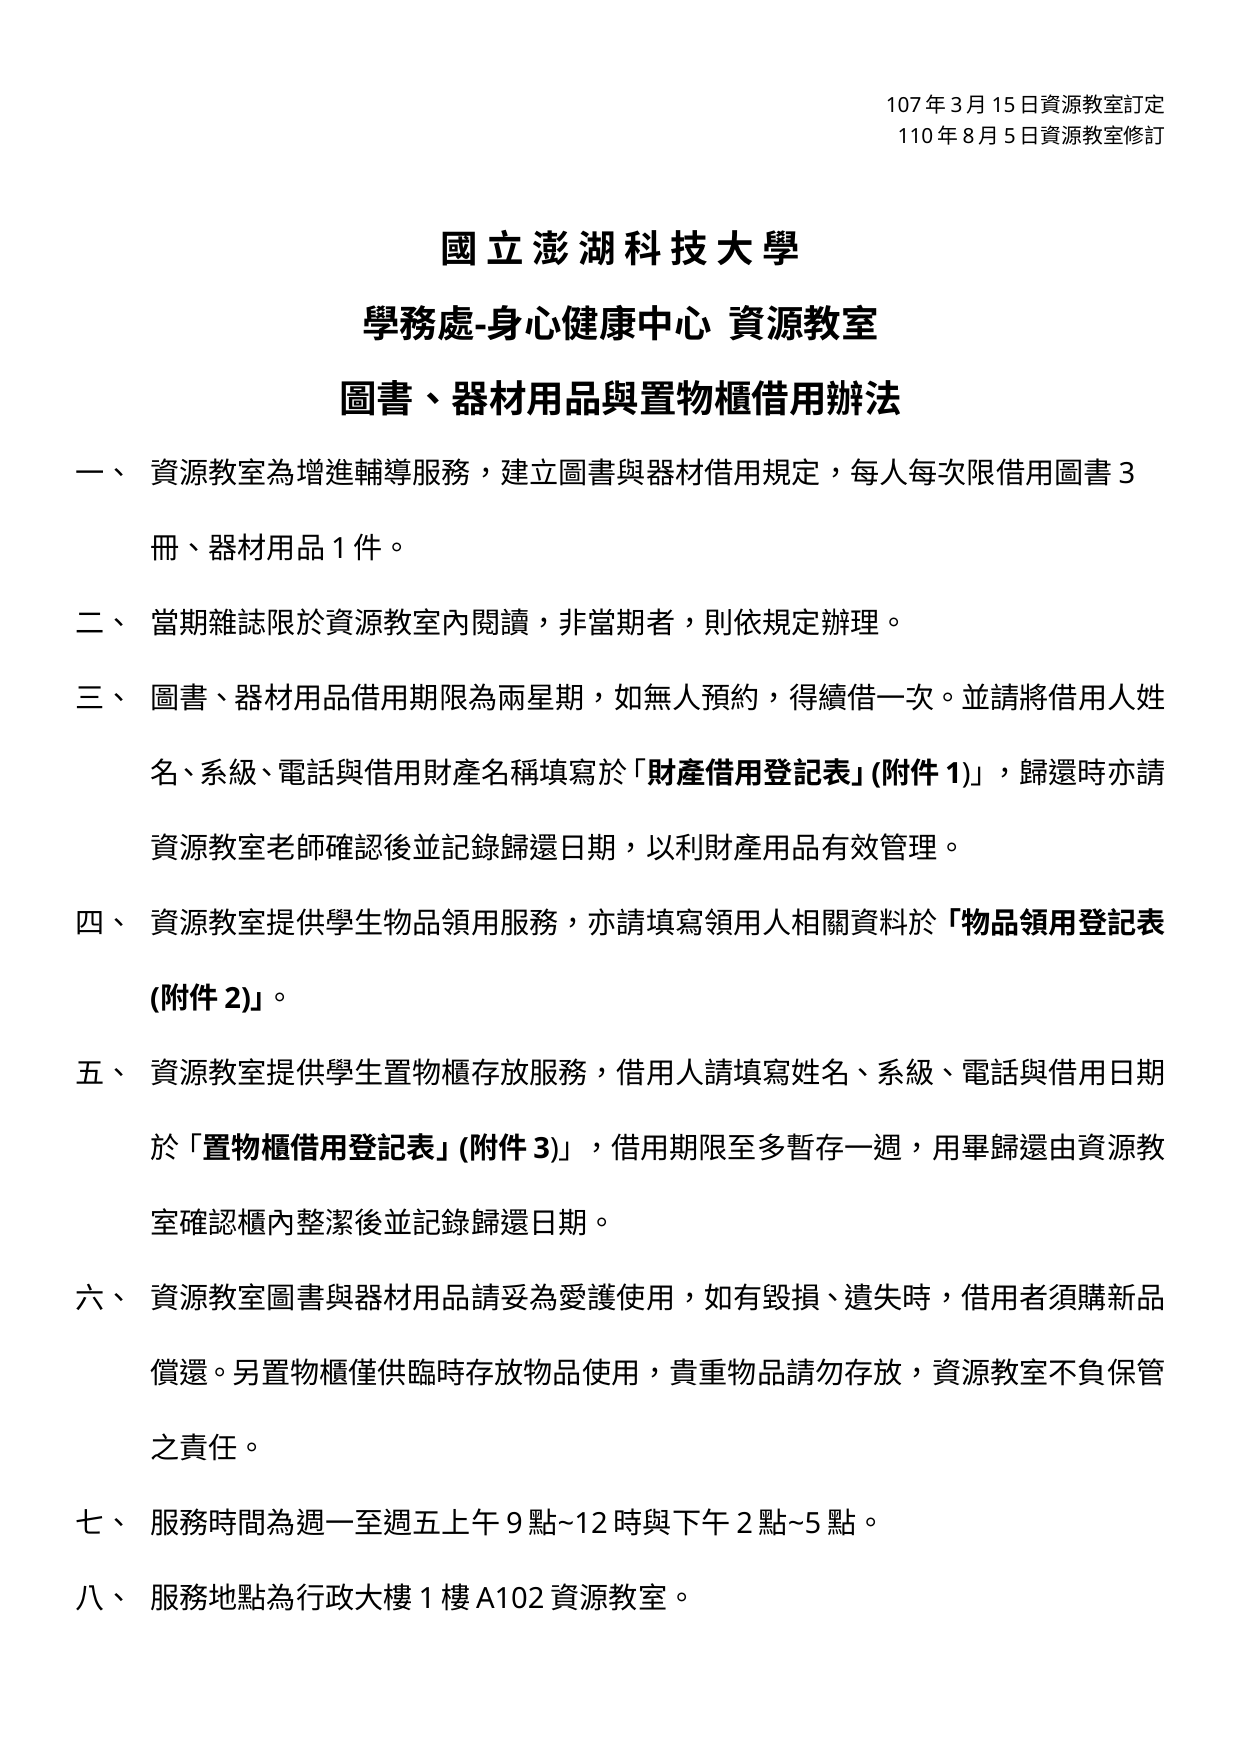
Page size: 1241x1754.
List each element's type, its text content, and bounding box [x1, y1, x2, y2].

list 資源教室提供學生置物櫃存放服務，借用人請填寫姓名、系級、電話與借用日期於「置物櫃借用登記表」(附件3)」，借用期限至多暫存一週，用畢歸還由資源教室確認櫃內整潔後並記錄歸還日期。 [75, 1034, 1165, 1259]
list 服務地點為行政大樓1樓A102資源教室。 [75, 1559, 1165, 1634]
list 資源教室圖書與器材用品請妥為愛護使用，如有毀損、遺失時，借用者須購新品償還。另置物櫃僅供臨時存放物品使用，貴重物品請勿存放，資源教室不負保管之責任。 [75, 1259, 1165, 1484]
list 當期雜誌限於資源教室內閱讀，非當期者，則依規定辦理。 [75, 584, 1165, 659]
list 資源教室提供學生物品領用服務，亦請填寫領用人相關資料於「物品領用登記表(附件2)」。 [75, 884, 1165, 1034]
text 國 立 澎 湖 科 技 大 學 [75, 209, 1165, 284]
list 圖書、器材用品借用期限為兩星期，如無人預約，得續借一次。並請將借用人姓名、系級、電話與借用財產名稱填寫於「財產借用登記表」(附件1)」，歸還時亦請資源教室老師確認後並記錄歸還日期，以利財產用品有效管理。 [75, 659, 1165, 884]
text 學務處-身心健康中心 資源教室 [75, 284, 1165, 359]
text 圖書、器材用品與置物櫃借用辦法 [75, 359, 1165, 434]
list 服務時間為週一至週五上午9點~12時與下午2點~5點。 [75, 1484, 1165, 1559]
list 資源教室為增進輔導服務，建立圖書與器材借用規定，每人每次限借用圖書3冊、器材用品1件。 [75, 434, 1165, 584]
